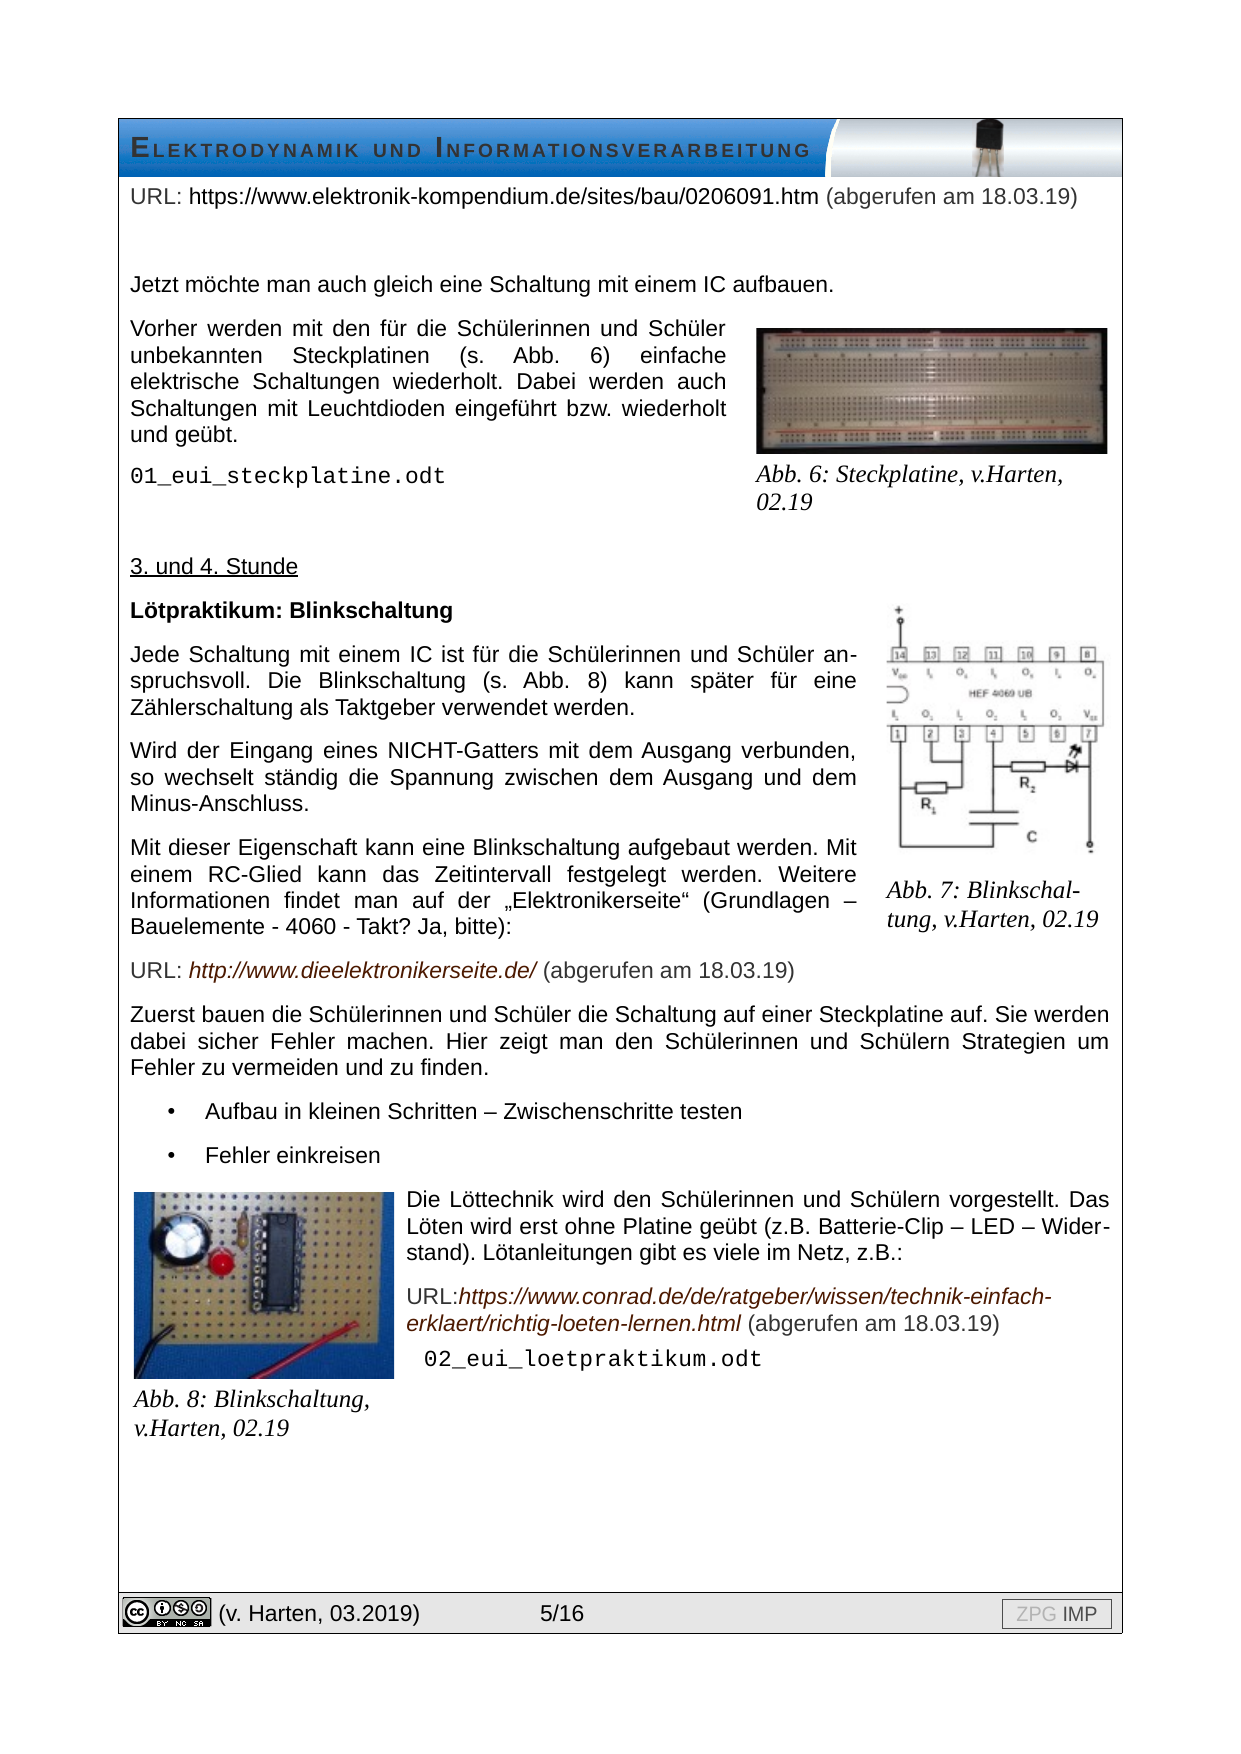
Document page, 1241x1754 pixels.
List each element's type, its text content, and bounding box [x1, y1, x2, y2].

text URL:https://www.conrad.de/de/ratgeber/wissen/technik-einfach-erklaert/richtig-loeten-lernen.html (abgerufen am 18.03.19) [395, 1283, 1110, 1336]
text Zuerst bauen die Schülerinnen und Schüler die Schaltung auf einer Steckplatine auf. Sie werden dabei sicher Fehler machen. Hier zeigt man den Schülerinnen und Schülern Strategien um Fehler zu vermeiden und zu finden. [130, 1001, 1110, 1081]
text Abb. 6: Steckplatine, v.Harten, 02.19 [756, 454, 1107, 516]
picture [119, 119, 1122, 177]
text Lötpraktikum: Blinkschaltung [130, 591, 1111, 623]
text 01_eui_steckplatine.odt [130, 465, 756, 491]
text Jede Schaltung mit einem IC ist für die Schülerinnen und Schüler an­spruchsvoll. Die Blinkschaltung (s. Abb. 8) kann später für eine Zählerschal­tung als Taktgeber verwendet werden. [130, 641, 886, 720]
picture [122, 1597, 212, 1627]
list Fehler einkreisen [167, 1142, 1122, 1169]
text Jetzt möchte man auch gleich eine Schaltung mit einem IC aufbauen. [130, 271, 1110, 298]
picture [133, 1192, 395, 1379]
list Aufbau in kleinen Schritten – Zwischenschritte testen [167, 1098, 1122, 1124]
picture [756, 328, 1108, 454]
text 3. und 4. Stunde [130, 553, 1110, 579]
text Abb. 8: Blinkschaltung, v.Harten, 02.19 [134, 1379, 394, 1442]
text Wird der Eingang eines NICHT-Gatters mit dem Ausgang verbunden, so wechselt ständig die Spannung zwischen dem Ausgang und dem Minus-Anschluss. [130, 737, 886, 817]
text Abb. 7: Blinkschal-tung, v.Harten, 02.19 [887, 870, 1111, 932]
text Die Löttechnik wird den Schülerinnen und Schülern vorgestellt. Das Löten wird erst ohne Platine geübt (z.B. Batterie-Clip – LED – Wider­stand). Lötanleitungen gibt es viele im Netz, z.B.: [130, 1180, 1110, 1265]
picture [886, 603, 1112, 870]
text URL: http://www.dieelektronikerseite.de/ (abgerufen am 18.03.19) [130, 957, 1110, 984]
text Mit dieser Eigenschaft kann eine Blinkschaltung aufgebaut werden. Mit einem RC-Glied kann das Zeitintervall festgelegt werden. Weitere Informa­tionen findet man auf der „Elektronikerseite“ (Grundlagen – Bauelemente - 4060 - Takt? Ja, bitte): [130, 834, 1110, 940]
text 02_eui_loetpraktikum.odt [395, 1348, 1092, 1373]
text Vorher werden mit den für die Schülerinnen und Schüler unbekannten Steckplatinen (s. Abb. 6) einfache elektrische Schal­tungen wiederholt. Dabei werden auch Schaltungen mit Leucht­dioden eingeführt bzw. wiederholt und geübt. [130, 315, 1110, 447]
text URL: https://www.elektronik-kompendium.de/sites/bau/0206091.htm (abgerufen am 18.03.19) [130, 183, 1110, 209]
